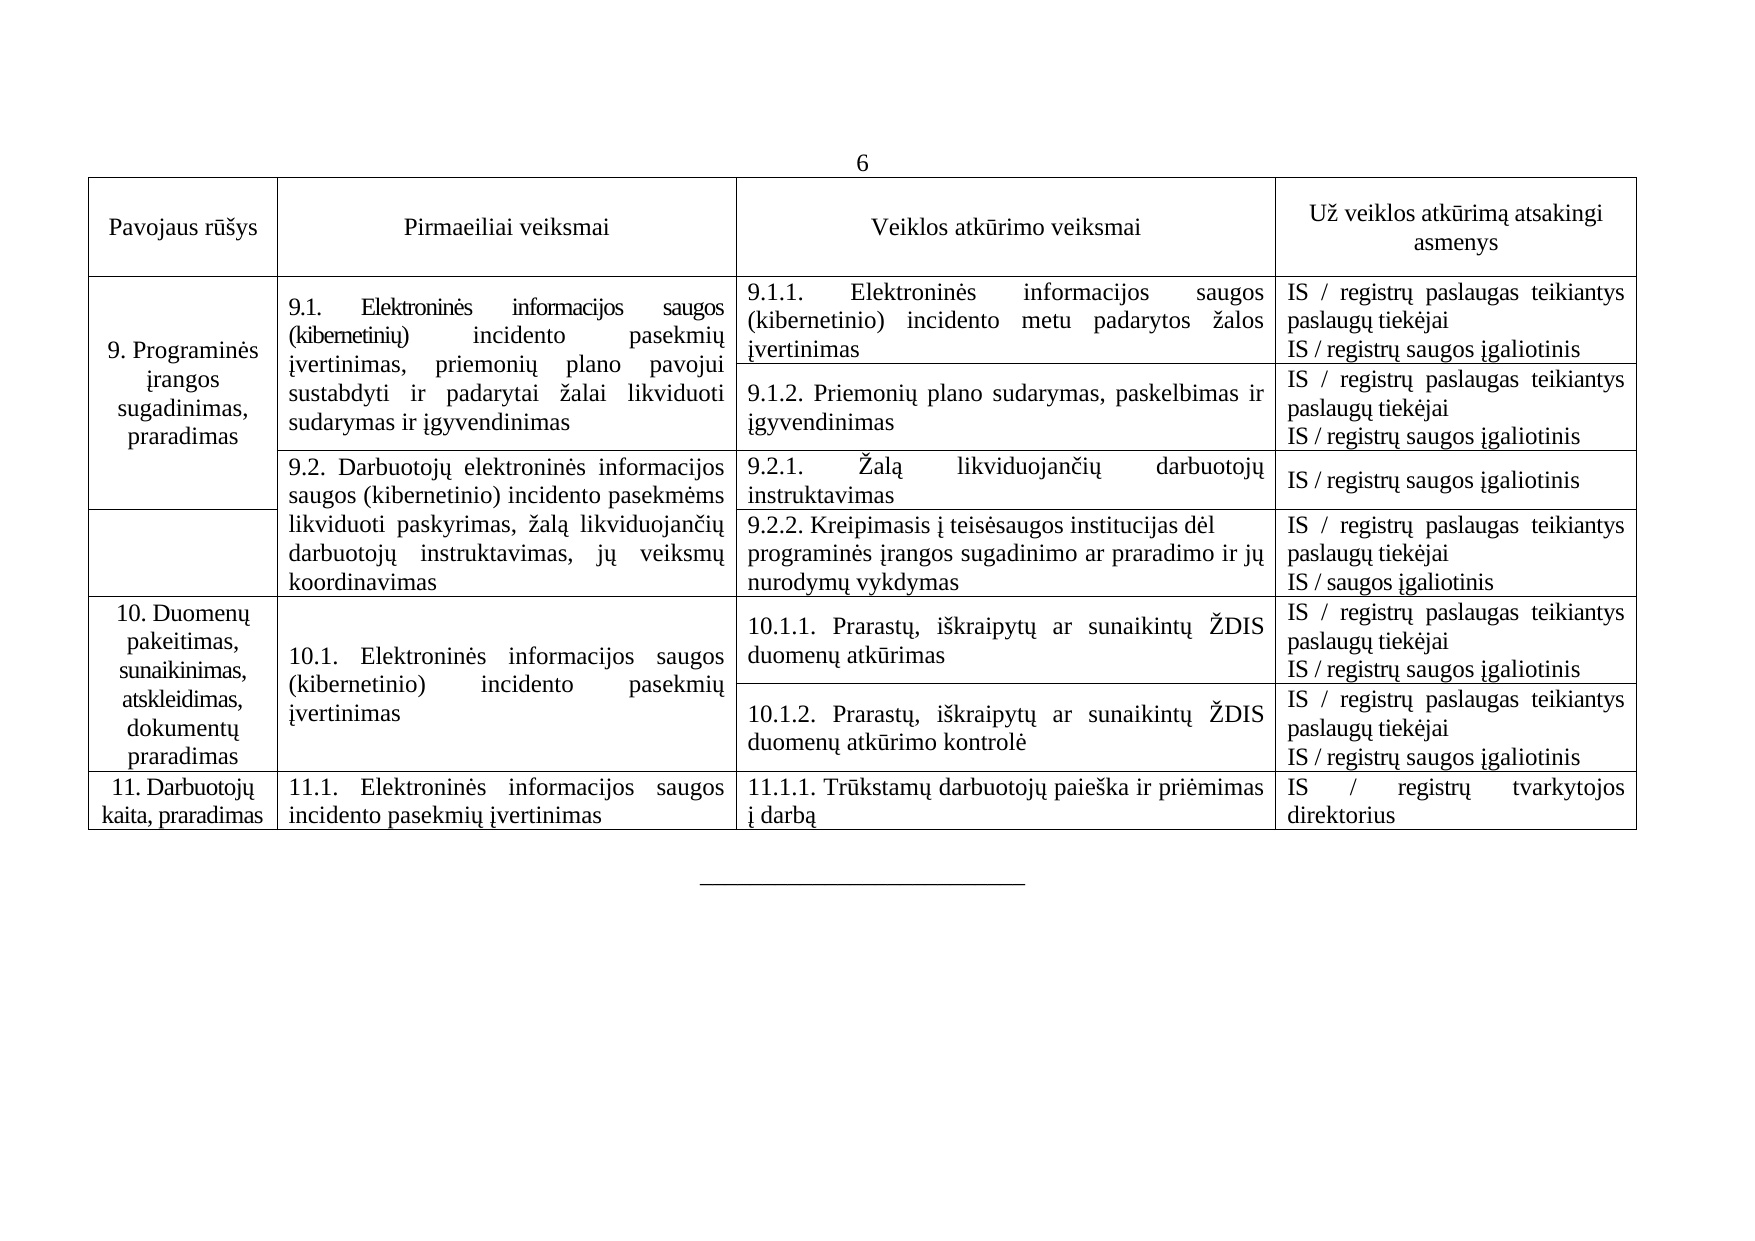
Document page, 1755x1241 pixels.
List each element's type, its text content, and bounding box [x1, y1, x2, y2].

table_cell 9. Programinės įrangos sugadinimas, praradimas [89, 277, 277, 509]
table_cell 2. [89, 510, 277, 596]
table_cell 9.2.1. Žalą likviduojančių darbuotojų instruktavimas [737, 451, 1275, 509]
table_header Veiklos atkūrimo veiksmai [737, 178, 1275, 276]
table_cell IS / registrų paslaugas teikiantys paslaugų tiekėjai IS / saugos įgaliotinis [1276, 510, 1636, 596]
table_cell 10.1.2. Prarastų, iškraipytų ar sunaikintų ŽDIS duomenų atkūrimo kontrolė [737, 684, 1275, 771]
table_cell IS / registrų saugos įgaliotinis [1276, 451, 1636, 509]
table_cell 9.2.2. Kreipimasis į teisėsaugos institucijas dėl programinės įrangos sugadinimo ar praradimo ir jų nurodymų vykdymas [737, 510, 1275, 596]
table_header Pirmaeiliai veiksmai [278, 178, 736, 276]
table_cell 11.1. Elektroninės informacijos saugos incidento pasekmių įvertinimas [278, 772, 736, 829]
table_cell IS / registrų tvarkytojos direktorius [1276, 772, 1636, 829]
text __________________________ [89, 859, 1636, 888]
table_cell 9.1. Elektroninės informacijos saugos (kibernetinių) incidento pasekmių įvertinimas, priemonių plano pavojui sustabdyti ir padarytai žalai likviduoti sudarymas ir įgyvendinimas [278, 277, 736, 450]
table_cell 9.1.1. Elektroninės informacijos saugos (kibernetinio) incidento metu padarytos žalos įvertinimas [737, 277, 1275, 363]
table_cell IS / registrų paslaugas teikiantys paslaugų tiekėjai IS / registrų saugos įgaliotinis [1276, 684, 1636, 771]
table_cell 9.2. Darbuotojų elektroninės informacijos saugos (kibernetinio) incidento pasekmėms likviduoti paskyrimas, žalą likviduojančių darbuotojų instruktavimas, jų veiksmų koordinavimas [278, 451, 736, 596]
table_cell 11.1.1. Trūkstamų darbuotojų paieška ir priėmimas į darbą [737, 772, 1275, 829]
table_cell IS / registrų paslaugas teikiantys paslaugų tiekėjai IS / registrų saugos įgaliotinis [1276, 277, 1636, 363]
table_cell 9.1.2. Priemonių plano sudarymas, paskelbimas ir įgyvendinimas [737, 364, 1275, 450]
table_cell IS / registrų paslaugas teikiantys paslaugų tiekėjai IS / registrų saugos įgaliotinis [1276, 364, 1636, 450]
table_cell 10. Duomenų pakeitimas, sunaikinimas, atskleidimas, dokumentų praradimas [89, 597, 277, 771]
table_cell IS / registrų paslaugas teikiantys paslaugų tiekėjai IS / registrų saugos įgaliotinis [1276, 597, 1636, 683]
table_cell 10.1. Elektroninės informacijos saugos (kibernetinio) incidento pasekmių įvertinimas [278, 597, 736, 771]
table_header Už veiklos atkūrimą atsakingi asmenys [1276, 178, 1636, 276]
table_header Pavojaus rūšys [89, 178, 277, 276]
table_cell 10.1.1. Prarastų, iškraipytų ar sunaikintų ŽDIS duomenų atkūrimas [737, 597, 1275, 683]
table_cell 11. Darbuotojų kaita, praradimas [89, 772, 277, 829]
